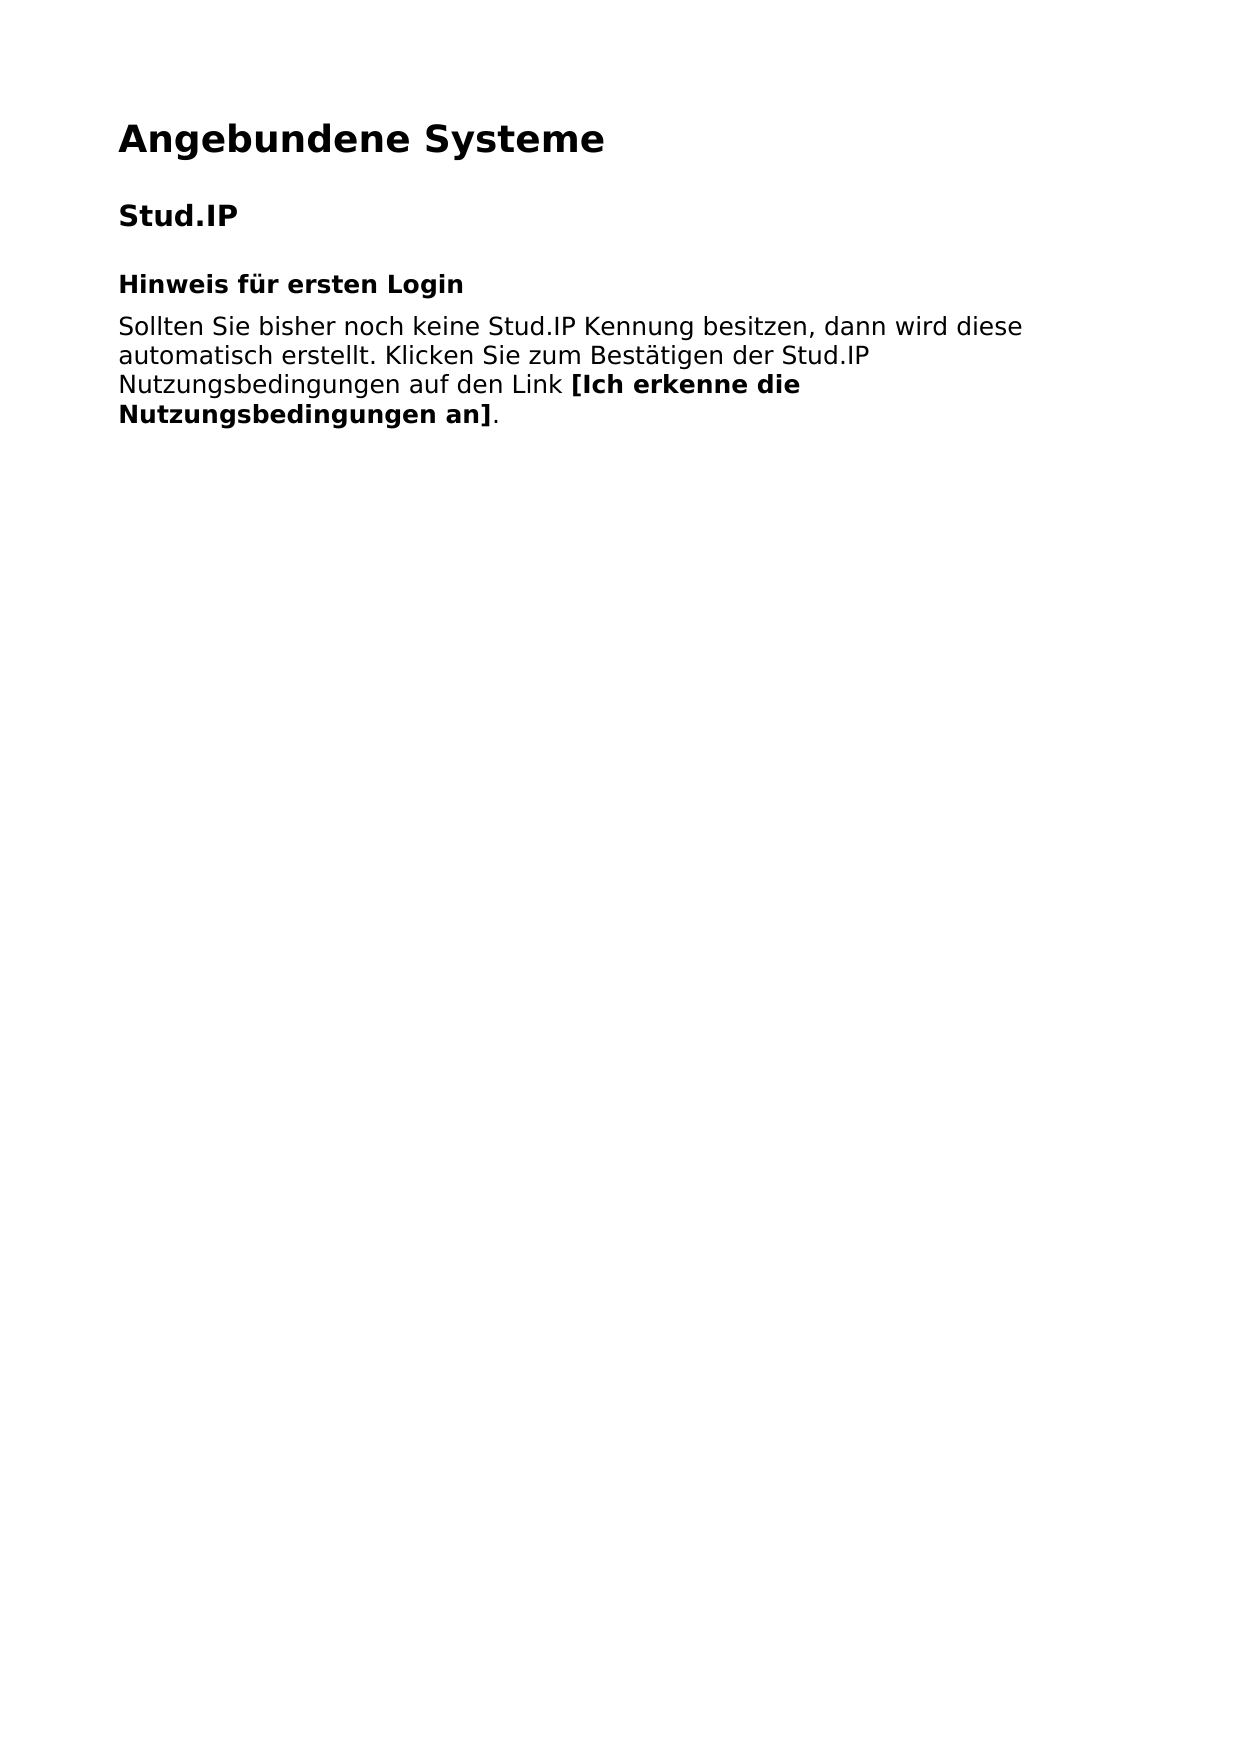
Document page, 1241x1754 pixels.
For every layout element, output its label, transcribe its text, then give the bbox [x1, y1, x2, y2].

subtitle Hinweis für ersten Login [118, 271, 1122, 300]
subtitle Stud.IP [118, 199, 1122, 233]
text Sollten Sie bisher noch keine Stud.IP Kennung besitzen, dann wird diese automatisch erstellt. Klicken Sie zum Bestätigen der Stud.IP Nutzungsbedingungen auf den Link [Ich erkenne die Nutzungsbedingungen an]. [118, 312, 1122, 429]
subtitle Angebundene Systeme [118, 118, 1122, 162]
